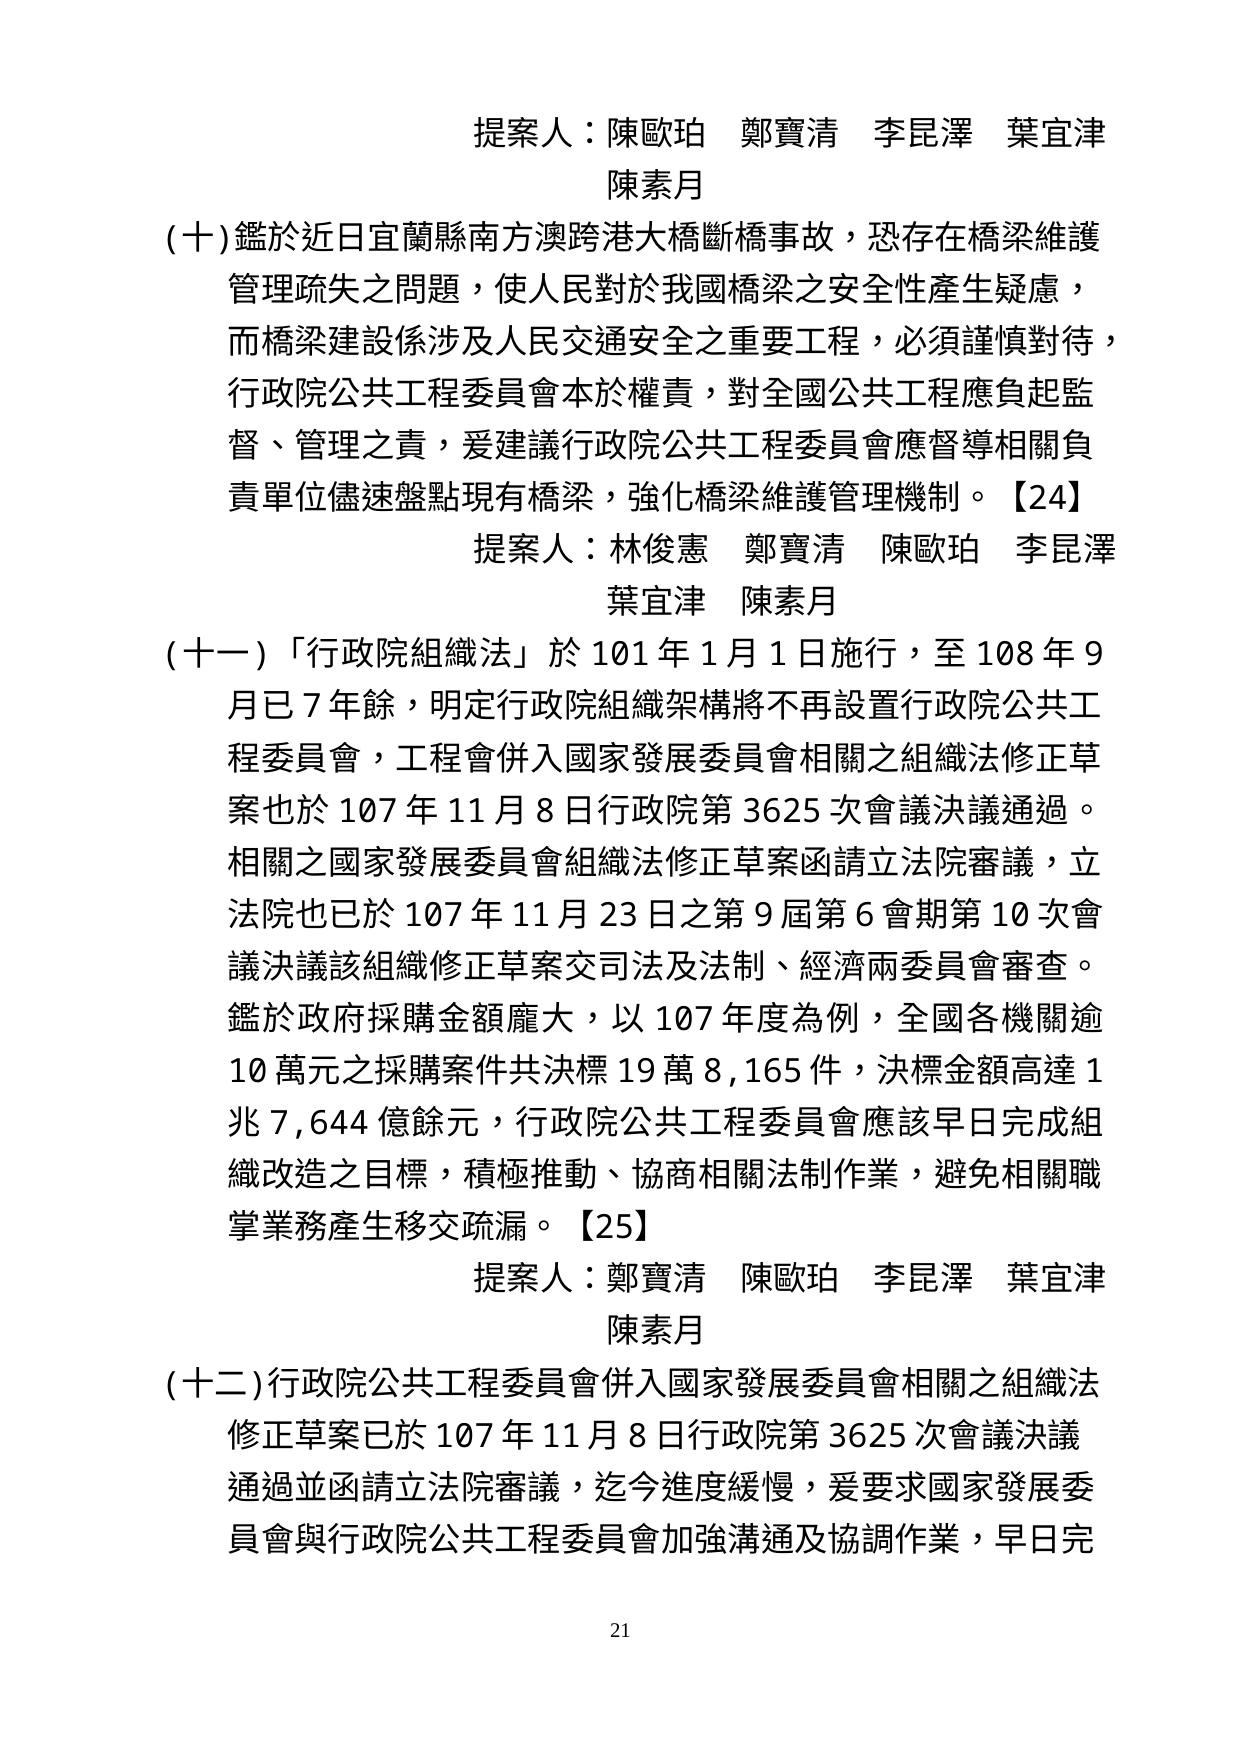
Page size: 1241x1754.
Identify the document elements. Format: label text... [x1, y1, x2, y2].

text (十)鑑於近日宜蘭縣南方澳跨港大橋斷橋事故，恐存在橋梁維護管理疏失之問題，使人民對於我國橋梁之安全性產生疑慮，而橋梁建設係涉及人民交通安全之重要工程，必須謹慎對待，行政院公共工程委員會本於權責，對全國公共工程應負起監督、管理之責，爰建議行政院公共工程委員會應督導相關負責單位儘速盤點現有橋梁，強化橋梁維護管理機制。【24】 [161, 207, 1104, 520]
text 提案人：鄭寶清 陳歐珀 李昆澤 葉宜津 陳素月 [473, 1249, 1117, 1353]
text 提案人：陳歐珀 鄭寶清 李昆澤 葉宜津陳素月 [473, 103, 1117, 207]
text (十一)「行政院組織法」於101年1月1日施行，至108年9月已7年餘，明定行政院組織架構將不再設置行政院公共工程委員會，工程會併入國家發展委員會相關之組織法修正草案也於107年11月8日行政院第3625次會議決議通過。相關之國家發展委員會組織法修正草案函請立法院審議，立法院也已於107年11月23日之第9屆第6會期第10次會議決議該組織修正草案交司法及法制、經濟兩委員會審查。鑑於政府採購金額龐大，以107年度為例，全國各機關逾10萬元之採購案件共決標19萬8,165件，決標金額高達1兆7,644億餘元，行政院公共工程委員會應該早日完成組織改造之目標，積極推動、協商相關法制作業，避免相關職掌業務產生移交疏漏。【25】 [161, 624, 1104, 1249]
text (十二)行政院公共工程委員會併入國家發展委員會相關之組織法修正草案已於107年11月8日行政院第3625次會議決議通過並函請立法院審議，迄今進度緩慢，爰要求國家發展委員會與行政院公共工程委員會加強溝通及協調作業，早日完 [161, 1353, 1104, 1562]
text 提案人：林俊憲 鄭寶清 陳歐珀 李昆澤 葉宜津 陳素月 [473, 520, 1117, 624]
